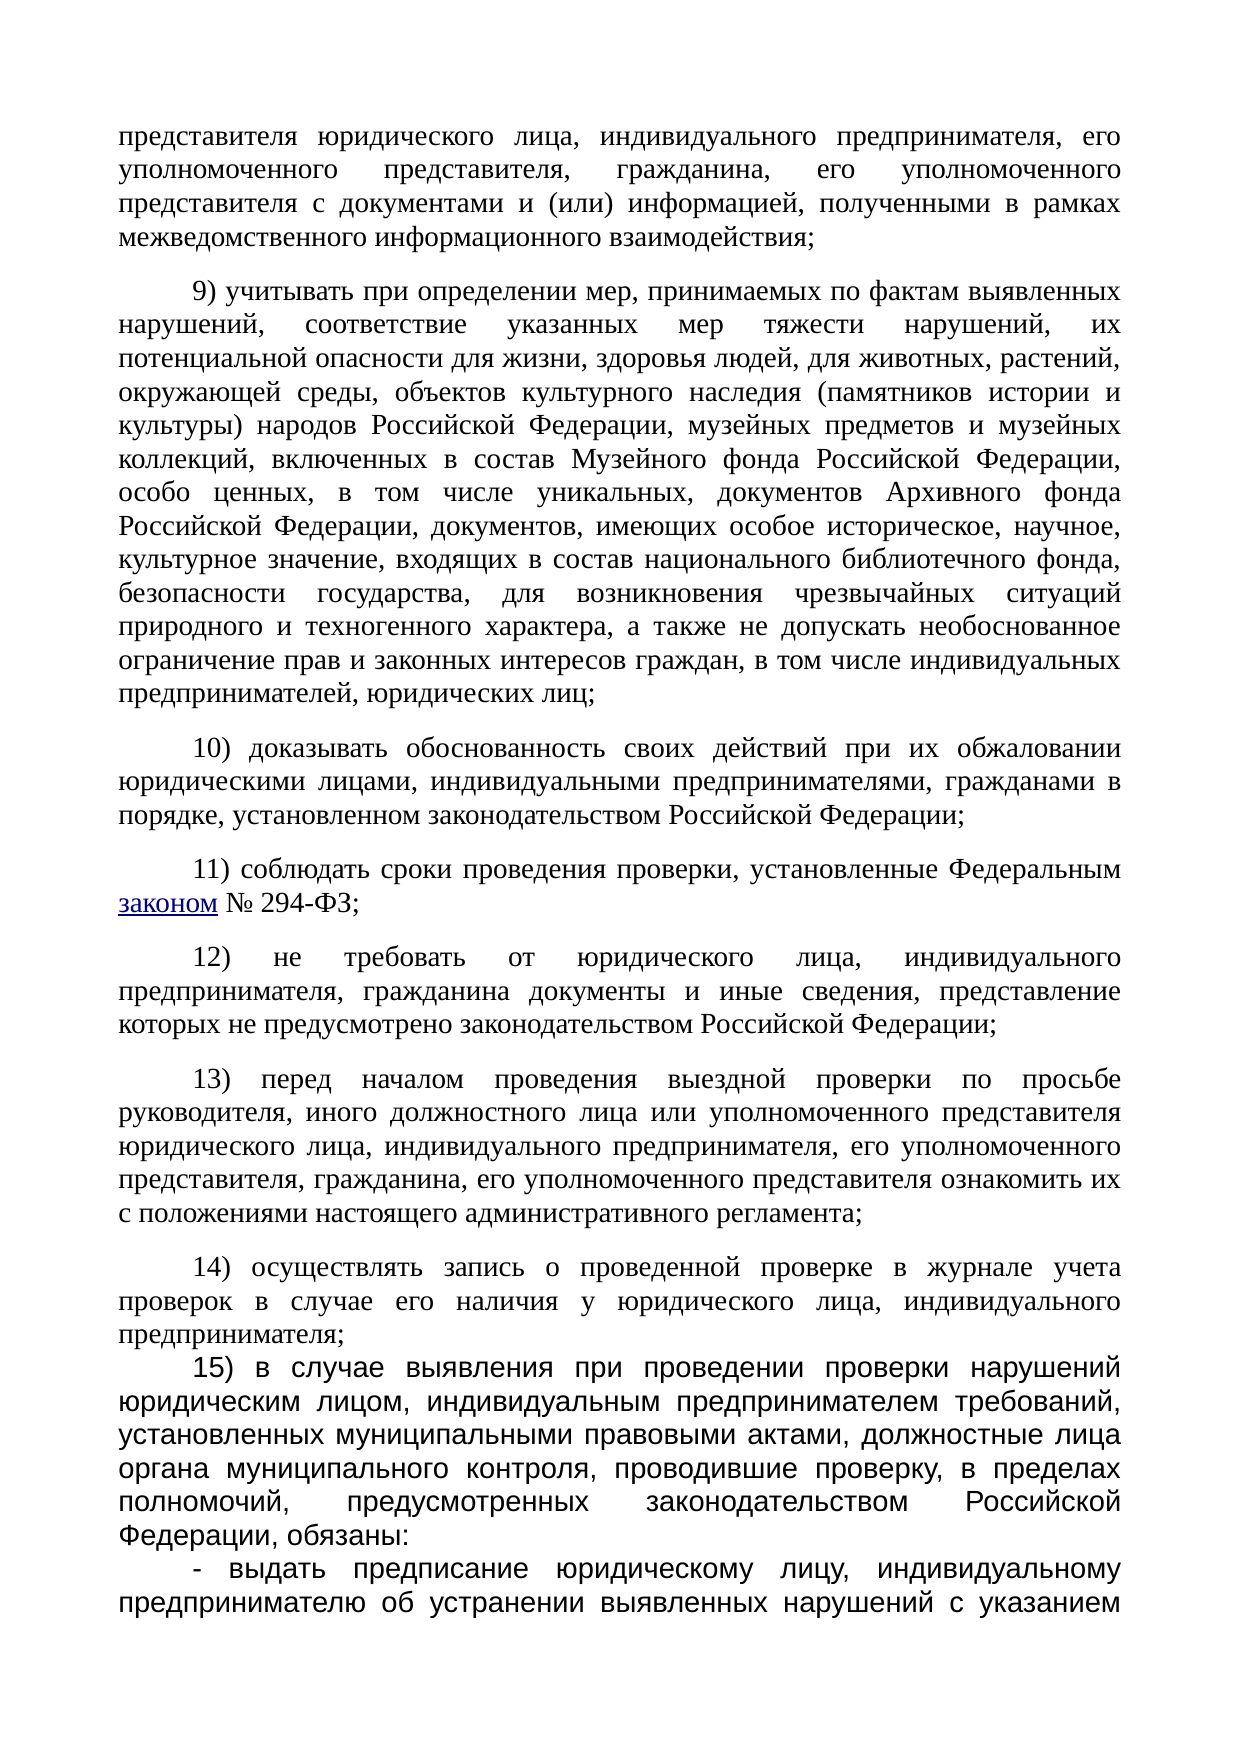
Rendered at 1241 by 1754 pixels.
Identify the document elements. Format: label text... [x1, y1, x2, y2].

text 15) в случае выявления при проведении проверки нарушений юридическим лицом, индивидуальным предпринимателем требований, установленных муниципальными правовыми актами, должностные лица органа муниципального контроля, проводившие проверку, в пределах полномочий, предусмотренных законодательством Российской Федерации, обязаны: [118, 1350, 1122, 1551]
text 10) доказывать обоснованность своих действий при их обжаловании юридическими лицами, индивидуальными предпринимателями, гражданами в порядке, установленном законодательством Российской Федерации; [118, 730, 1122, 831]
text 11) соблюдать сроки проведения проверки, установленные Федеральным законом № 294-ФЗ; [118, 851, 1122, 918]
text - выдать предписание юридическому лицу, индивидуальному предпринимателю об устранении выявленных нарушений с указанием [118, 1551, 1122, 1618]
text 9) учитывать при определении мер, принимаемых по фактам выявленных нарушений, соответствие указанных мер тяжести нарушений, их потенциальной опасности для жизни, здоровья людей, для животных, растений, окружающей среды, объектов культурного наследия (памятников истории и культуры) народов Российской Федерации, музейных предметов и музейных коллекций, включенных в состав Музейного фонда Российской Федерации, особо ценных, в том числе уникальных, документов Архивного фонда Российской Федерации, документов, имеющих особое историческое, научное, культурное значение, входящих в состав национального библиотечного фонда, безопасности государства, для возникновения чрезвычайных ситуаций природного и техногенного характера, а также не допускать необоснованное ограничение прав и законных интересов граждан, в том числе индивидуальных предпринимателей, юридических лиц; [118, 273, 1122, 709]
text 13) перед началом проведения выездной проверки по просьбе руководителя, иного должностного лица или уполномоченного представителя юридического лица, индивидуального предпринимателя, его уполномоченного представителя, гражданина, его уполномоченного представителя ознакомить их с положениями настоящего административного регламента; [118, 1061, 1122, 1228]
text представителя юридического лица, индивидуального предпринимателя, его уполномоченного представителя, гражданина, его уполномоченного представителя с документами и (или) информацией, полученными в рамках межведомственного информационного взаимодействия; [118, 118, 1122, 252]
text 14) осуществлять запись о проведенной проверке в журнале учета проверок в случае его наличия у юридического лица, индивидуального предпринимателя; [118, 1249, 1122, 1350]
text 12) не требовать от юридического лица, индивидуального предпринимателя, гражданина документы и иные сведения, представление которых не предусмотрено законодательством Российской Федерации; [118, 939, 1122, 1040]
